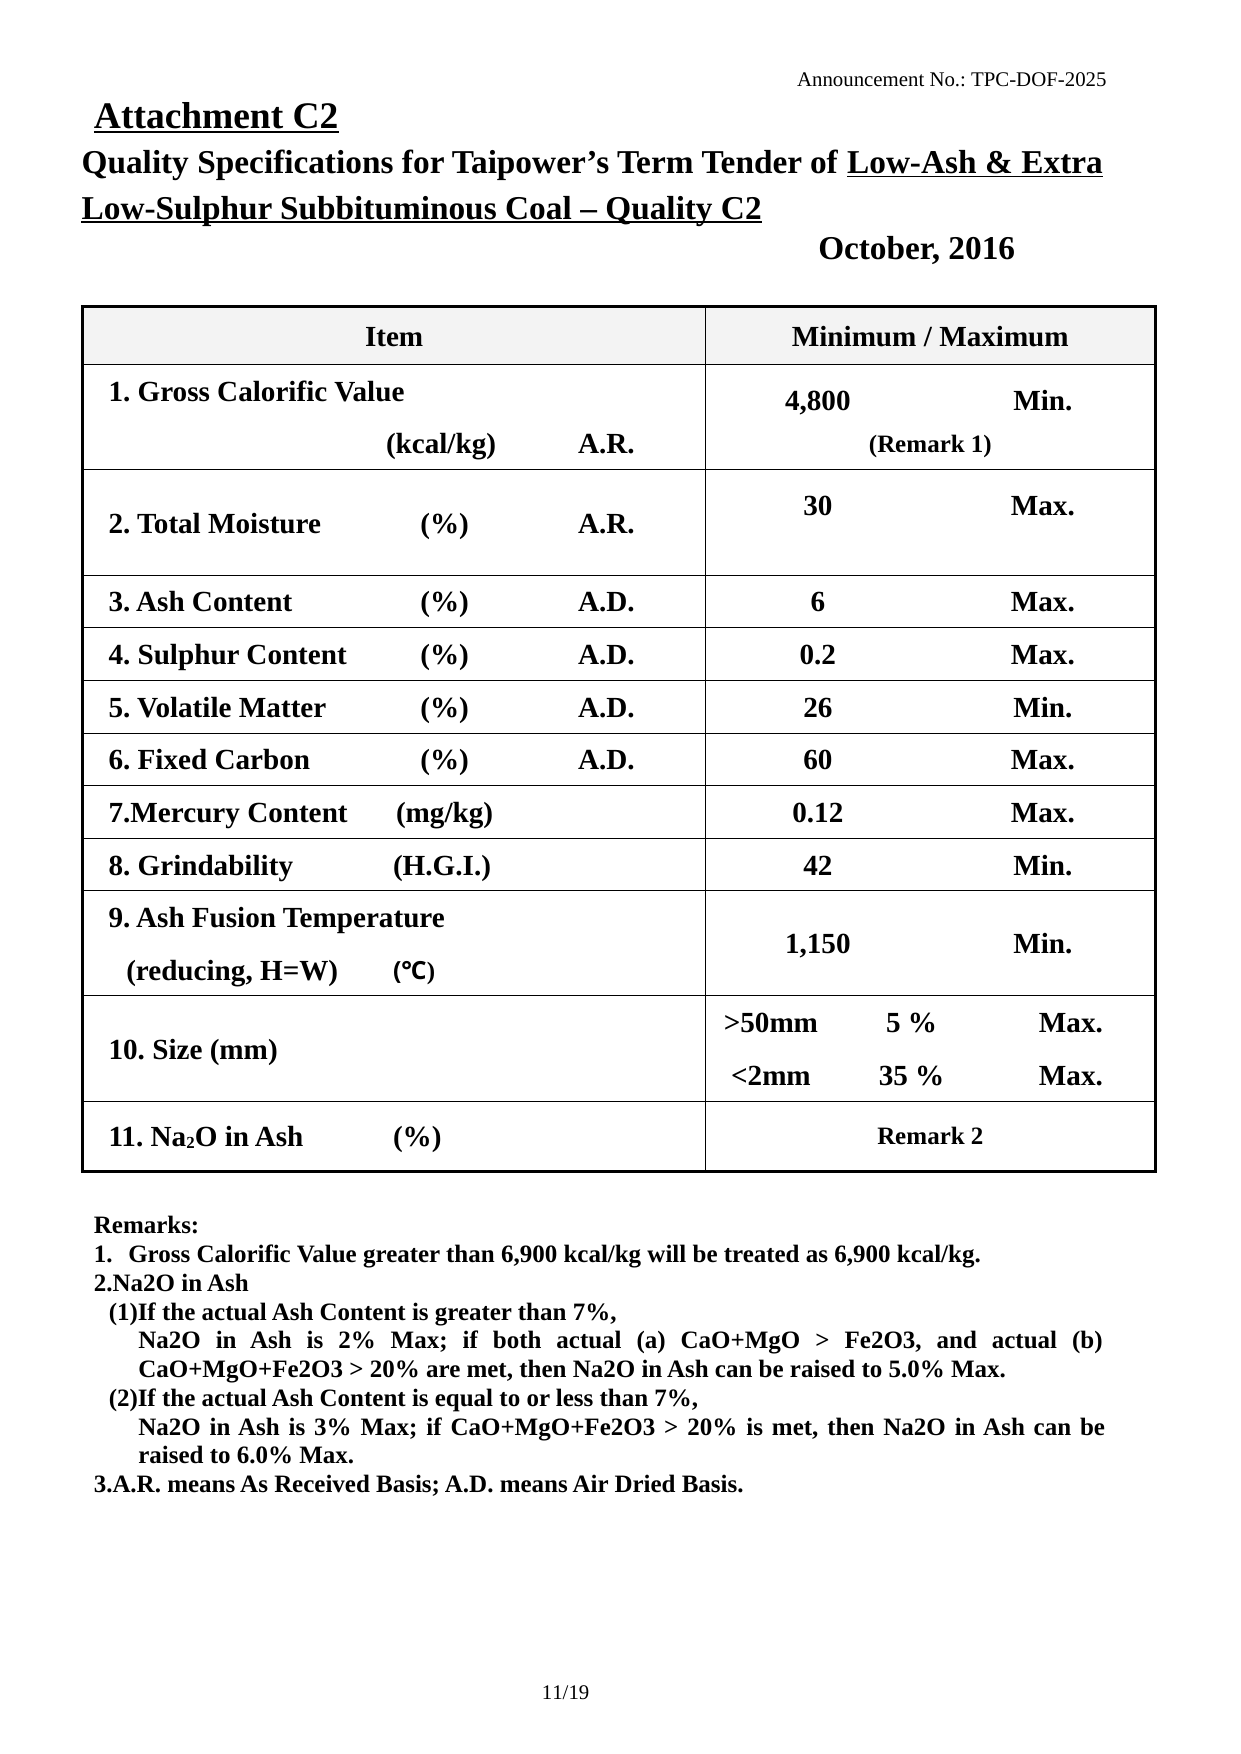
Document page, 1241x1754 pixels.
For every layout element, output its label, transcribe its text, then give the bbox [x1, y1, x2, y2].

text (2)If the actual Ash Content is equal to or less than 7%, [108, 1383, 1103, 1412]
table_cell A.D. [507, 681, 705, 732]
table_cell 30 [706, 470, 930, 522]
text Na2O in Ash is 3% Max; if CaO+MgO+Fe2O3 > 20% is met, then Na2O in Ash can be raised to 6.0% Max. [138, 1412, 1106, 1469]
table_cell Min. [930, 891, 1154, 995]
table_cell 60 [706, 734, 930, 785]
table_cell 9. Ash Fusion Temperature [84, 891, 705, 943]
table_cell Min. [930, 365, 1154, 417]
table_cell (%) [382, 576, 507, 627]
table_header Minimum / Maximum [706, 308, 1154, 364]
table_cell (Remark 1) [706, 417, 1154, 469]
table_cell Max. [930, 786, 1154, 838]
table_cell (reducing, H=W) [84, 943, 382, 995]
table_cell [706, 522, 1154, 574]
text 2.Na2O in Ash [94, 1268, 1103, 1297]
table_cell 1. Gross Calorific Value [84, 365, 705, 417]
table_cell 0.12 [706, 786, 930, 838]
table_cell Min. [930, 681, 1154, 732]
table_cell 35 % [836, 1048, 986, 1101]
table_cell 10. Size (mm) [84, 996, 705, 1101]
table_cell (%) [382, 734, 507, 785]
text October, 2016 [127, 228, 1106, 267]
table_cell 42 [706, 839, 930, 890]
table_cell 2. Total Moisture [84, 470, 382, 574]
table_cell (mg/kg) [382, 786, 507, 838]
table_cell (kcal/kg) [84, 417, 507, 469]
table_cell 4,800 [706, 365, 930, 417]
text Quality Specifications for Taipower’s Term Tender of Low-Ash & Extra Low-Sulphur Subbituminous Coal – Quality C2 [81, 137, 1103, 228]
table_cell Remark 2 [706, 1102, 1154, 1170]
table_cell A.R. [507, 470, 705, 574]
table_cell 4. Sulphur Content [84, 628, 382, 680]
table_cell (%) [382, 470, 507, 574]
table_cell Max. [986, 1048, 1154, 1101]
table_cell A.R. [507, 417, 705, 469]
table_cell 1,150 [706, 891, 930, 995]
table_cell 26 [706, 681, 930, 732]
table_cell Min. [930, 839, 1154, 890]
table_cell 3. Ash Content [84, 576, 382, 627]
table_header Item [84, 308, 705, 364]
text Attachment C2 [94, 94, 1106, 137]
text 3.A.R. means As Received Basis; A.D. means Air Dried Basis. [93, 1469, 1165, 1498]
table_cell Max. [930, 576, 1154, 627]
table_cell A.D. [507, 628, 705, 680]
table_cell 11. Na2O in Ash [84, 1102, 382, 1170]
table_cell <2mm [706, 1048, 836, 1101]
text Remarks: [94, 1210, 1103, 1239]
table_cell 0.2 [706, 628, 930, 680]
table_cell 6 [706, 576, 930, 627]
text (1)If the actual Ash Content is greater than 7%, [108, 1297, 1103, 1325]
table_cell [507, 786, 705, 838]
table_cell 5. Volatile Matter [84, 681, 382, 732]
table_cell 5 % [836, 996, 986, 1048]
table_cell (%) [382, 628, 507, 680]
table_cell Max. [930, 470, 1154, 522]
text Na2O in Ash is 2% Max; if both actual (a) CaO+MgO > Fe2O3, and actual (b) CaO+MgO+Fe2O3 > 20% are met, then Na2O in Ash can be raised to 5.0% Max. [138, 1325, 1103, 1383]
table_cell (%) [382, 1102, 705, 1170]
table_cell Max. [986, 996, 1154, 1048]
table_cell (℃) [382, 943, 705, 995]
table_cell A.D. [507, 576, 705, 627]
table_cell Max. [930, 734, 1154, 785]
table_cell 6. Fixed Carbon [84, 734, 382, 785]
table_cell (H.G.I.) [382, 839, 705, 890]
table_cell 7.Mercury Content [84, 786, 382, 838]
table_cell Max. [930, 628, 1154, 680]
table_cell >50mm [706, 996, 836, 1048]
table_cell A.D. [507, 734, 705, 785]
table_cell (%) [382, 681, 507, 732]
table_cell 8. Grindability [84, 839, 382, 890]
list Gross Calorific Value greater than 6,900 kcal/kg will be treated as 6,900 kcal/kg. [94, 1239, 1144, 1268]
